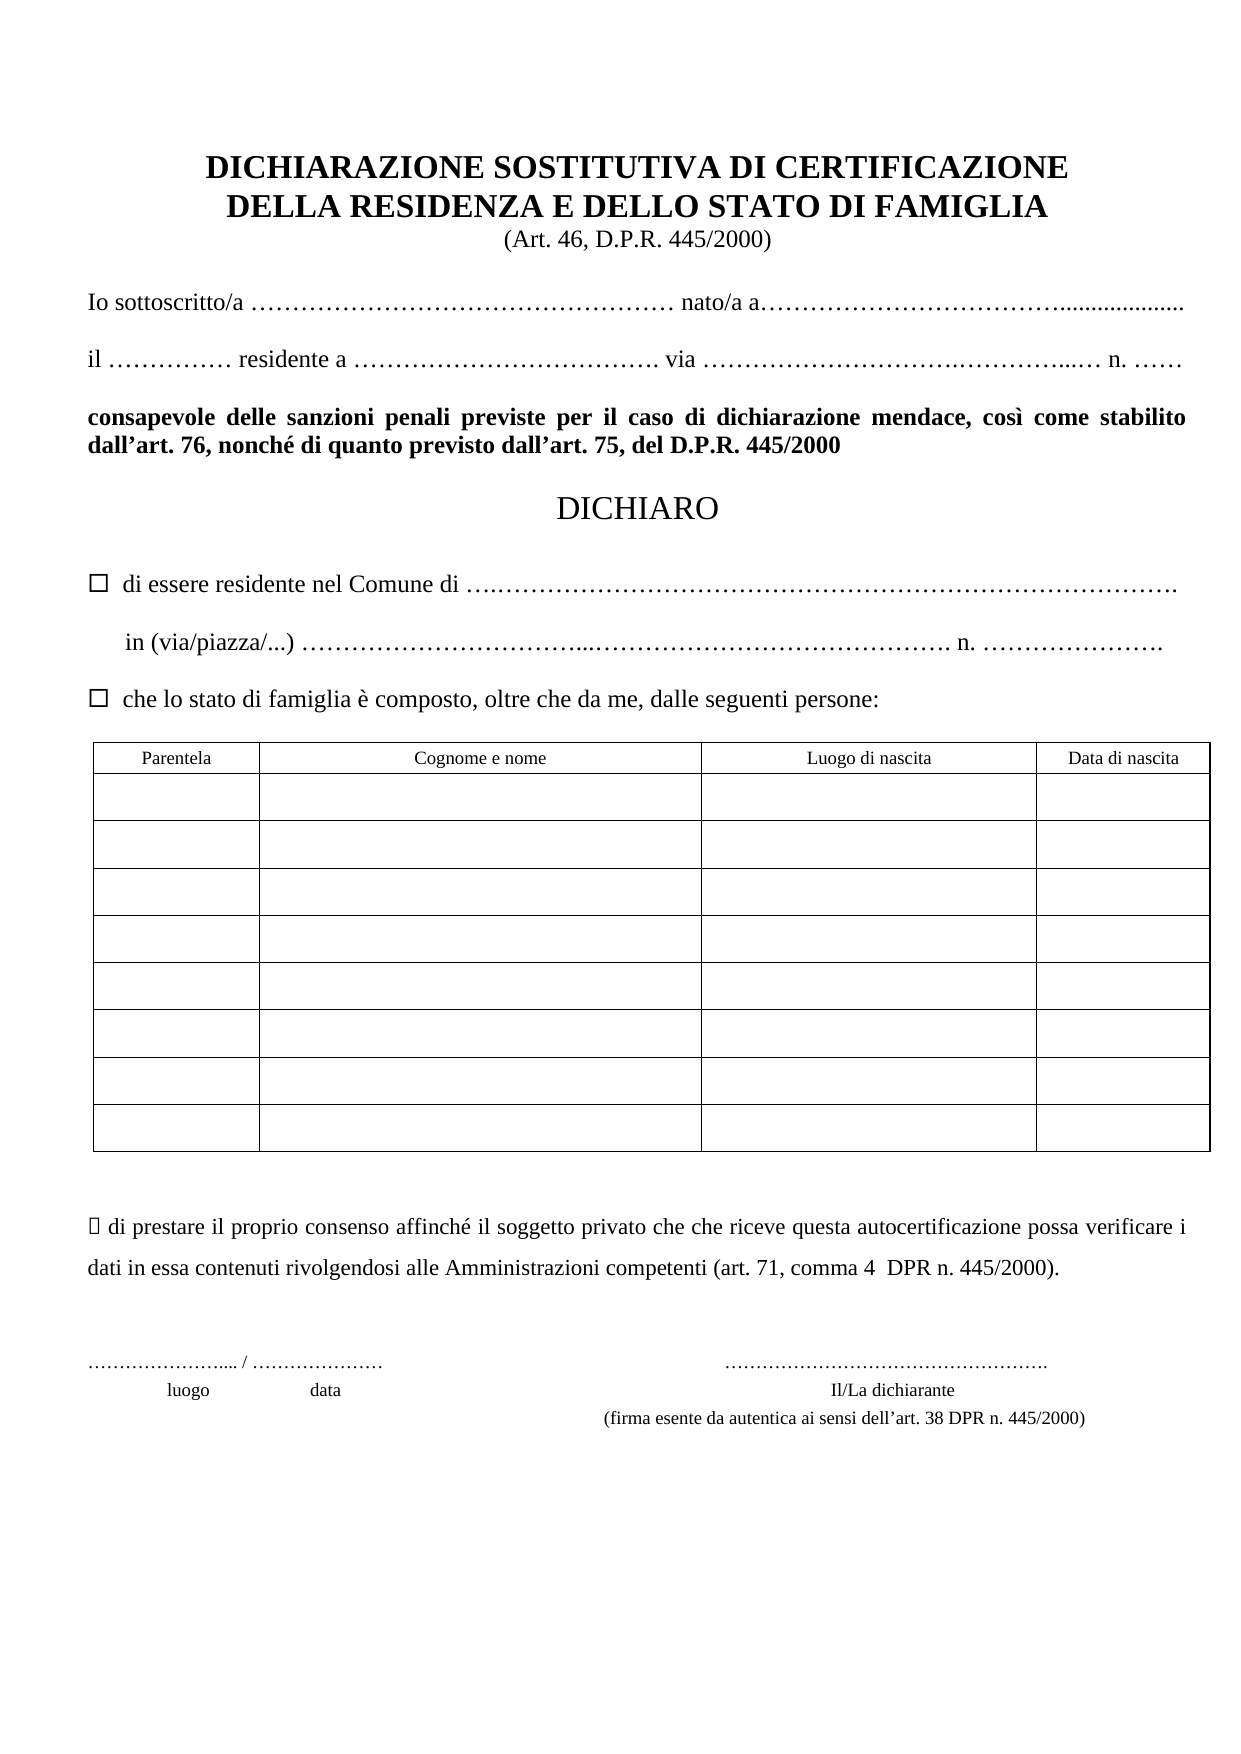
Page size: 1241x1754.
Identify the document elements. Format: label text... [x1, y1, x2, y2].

table_cell [260, 916, 701, 962]
text  di essere residente nel Comune di ….………………………………………………………………………. [87, 569, 1187, 598]
table_header Cognome e nome [260, 743, 701, 773]
table_cell [1037, 821, 1209, 867]
text luogo data Il/La dichiarante [87, 1373, 1187, 1401]
table_cell [260, 821, 701, 867]
table_cell [702, 1105, 1036, 1151]
text  che lo stato di famiglia è composto, oltre che da me, dalle seguenti persone: [87, 684, 1187, 713]
table_cell [702, 916, 1036, 962]
table_cell [260, 1058, 701, 1104]
table_cell [702, 774, 1036, 820]
table_cell [1037, 1058, 1209, 1104]
table_cell [260, 774, 701, 820]
table_cell [94, 963, 259, 1009]
text DELLA RESIDENZA E DELLO STATO DI FAMIGLIA [87, 186, 1187, 224]
table_header Parentela [94, 743, 259, 773]
text il …………… residente a ………………………………. via ………………………….…………...… n. …… [87, 344, 1187, 373]
table_cell [1037, 1105, 1209, 1151]
table_cell [260, 1010, 701, 1057]
text  di prestare il proprio consenso affinché il soggetto privato che che riceve questa autocertificazione possa verificare i dati in essa contenuti rivolgendosi alle Amministrazioni competenti (art. 71, comma 4 DPR n. 445/2000). [87, 1210, 1187, 1280]
table_header Data di nascita [1037, 743, 1209, 773]
table_cell [1037, 916, 1209, 962]
table_cell [94, 821, 259, 867]
table_cell [1037, 1010, 1209, 1057]
table_cell [260, 869, 701, 915]
table_cell [94, 774, 259, 820]
table_cell [702, 821, 1036, 867]
text in (via/piazza/...) ……………………………...……………………………………. n. …………………. [87, 627, 1187, 656]
text consapevole delle sanzioni penali previste per il caso di dichiarazione mendace, così come stabilito dall’art. 76, nonché di quanto previsto dall’art. 75, del D.P.R. 445/2000 [87, 402, 1187, 459]
table_cell [260, 963, 701, 1009]
table_cell [702, 963, 1036, 1009]
table_cell [1037, 774, 1209, 820]
table_cell [94, 1010, 259, 1057]
text (firma esente da autentica ai sensi dell’art. 38 DPR n. 445/2000) [87, 1401, 1187, 1430]
text DICHIARAZIONE SOSTITUTIVA DI CERTIFICAZIONE [87, 148, 1187, 186]
table_cell [702, 1010, 1036, 1057]
text DICHIARO [87, 488, 1187, 526]
table_cell [94, 1105, 259, 1151]
text (Art. 46, D.P.R. 445/2000) [87, 224, 1187, 253]
table_cell [1037, 963, 1209, 1009]
table_cell [260, 1105, 701, 1151]
table_cell [1037, 869, 1209, 915]
text Io sottoscritto/a …………………………………………… nato/a a……………………………….................... [87, 287, 1187, 315]
table_cell [94, 1058, 259, 1104]
text ………………….... / ………………… ……………………………………………. [87, 1351, 1187, 1373]
table_cell [94, 916, 259, 962]
table_cell [702, 1058, 1036, 1104]
table_cell [94, 869, 259, 915]
table_header Luogo di nascita [702, 743, 1036, 773]
table_cell [702, 869, 1036, 915]
